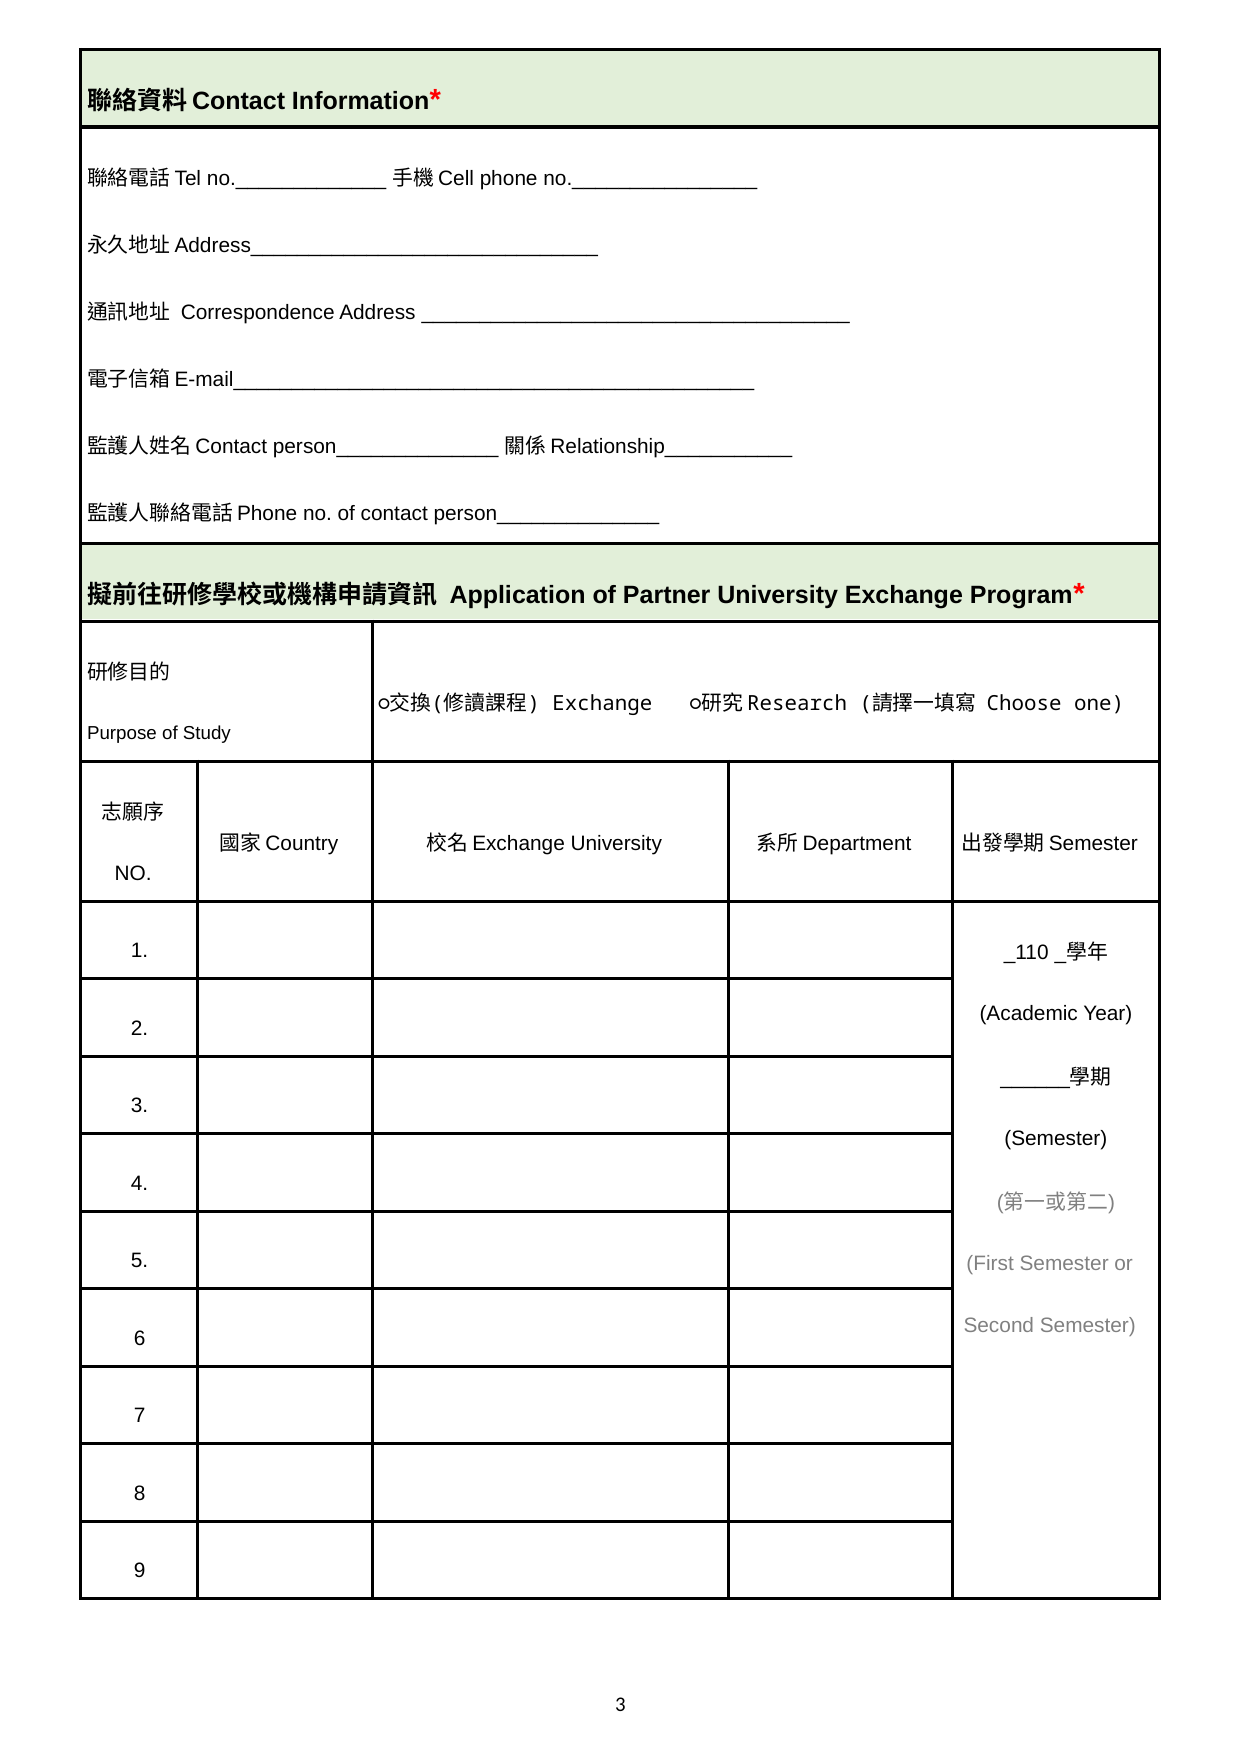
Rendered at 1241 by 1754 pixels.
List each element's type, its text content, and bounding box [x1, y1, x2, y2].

table_cell 聯絡電話Tel no._____________ 手機Cell phone no.________________ 永久地址Address______________________________ 通訊地址 Correspondence Address _____________________________________ 電子信箱E-mail_____________________________________________ 監護人姓名Contact person______________ 關係Relationship___________ 監護人聯絡電話Phone no. of contact person______________ [82, 129, 1158, 542]
table_cell [374, 1213, 727, 1287]
table_cell [199, 1135, 371, 1209]
table_cell 2. [82, 980, 196, 1054]
table_cell 擬前往研修學校或機構申請資訊 Application of Partner University Exchange Program* [82, 545, 1158, 619]
table_cell [730, 1213, 951, 1287]
table_cell 3. [82, 1058, 196, 1132]
table_cell [730, 1368, 951, 1442]
table_cell [374, 1445, 727, 1519]
table_cell [199, 1445, 371, 1519]
table_cell 出發學期Semester [954, 763, 1158, 899]
table_cell [374, 1368, 727, 1442]
table_cell 系所Department [730, 763, 951, 899]
table_cell 校名Exchange University [374, 763, 727, 899]
table_cell [374, 1290, 727, 1364]
table_cell [374, 1058, 727, 1132]
table_cell [199, 1368, 371, 1442]
table_cell 研修目的 Purpose of Study [82, 623, 371, 759]
table_cell [199, 980, 371, 1054]
table_cell [730, 1290, 951, 1364]
table_cell [199, 1213, 371, 1287]
table_cell [199, 1523, 371, 1597]
table_cell 4. [82, 1135, 196, 1209]
table_cell [199, 1058, 371, 1132]
table_cell [374, 1523, 727, 1597]
table_cell [730, 1523, 951, 1597]
table_cell 5. [82, 1213, 196, 1287]
table_cell [374, 1135, 727, 1209]
table_cell [730, 1135, 951, 1209]
table_cell 8 [82, 1445, 196, 1519]
table_cell [730, 980, 951, 1054]
table_cell [374, 903, 727, 977]
table_cell _110 _學年(Academic Year) ______學期(Semester) (第一或第二) (First Semester or Second Semester) [954, 903, 1158, 1597]
table_cell 聯絡資料Contact Information* [82, 51, 1158, 125]
table_cell [199, 903, 371, 977]
table_cell [730, 903, 951, 977]
table_cell [199, 1290, 371, 1364]
table_cell 1. [82, 903, 196, 977]
table_cell 志願序NO. [82, 763, 196, 899]
table_cell ○交換(修讀課程) Exchange ○研究Research (請擇一填寫 Choose one) [374, 623, 1158, 759]
table_cell 9 [82, 1523, 196, 1597]
table_cell 國家Country [199, 763, 371, 899]
table_cell 6 [82, 1290, 196, 1364]
table_cell [374, 980, 727, 1054]
table_cell [730, 1445, 951, 1519]
table_cell 7 [82, 1368, 196, 1442]
table_cell [730, 1058, 951, 1132]
